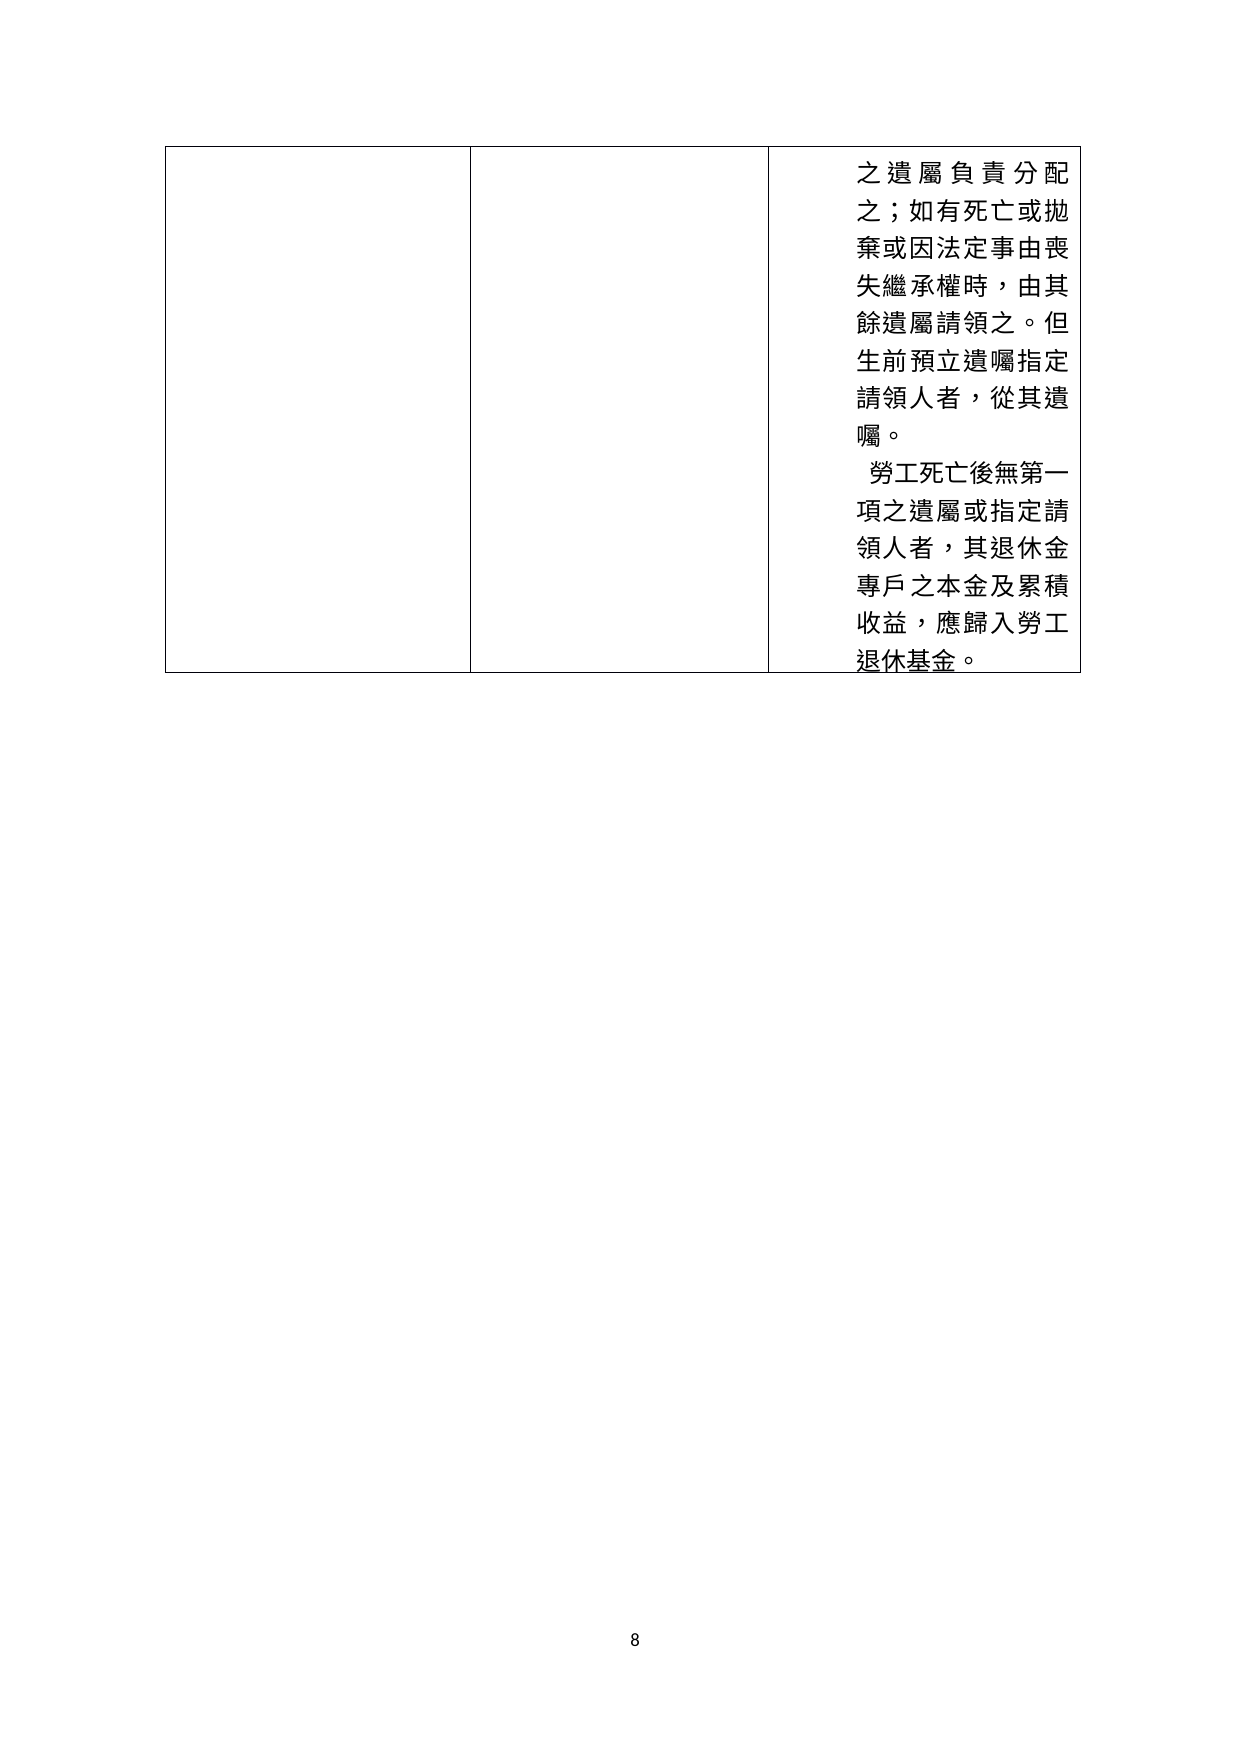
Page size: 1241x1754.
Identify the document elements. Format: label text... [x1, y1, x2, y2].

table_cell [471, 147, 768, 672]
table_cell [166, 147, 470, 672]
table_cell 之遺屬負責分配之；如有死亡或拋棄或因法定事由喪失繼承權時，由其餘遺屬請領之。但生前預立遺囑指定請領人者，從其遺囑。 勞工死亡後無第一項之遺屬或指定請領人者，其退休金專戶之本金及累積收益，應歸入勞工退休基金。 [769, 147, 1080, 672]
